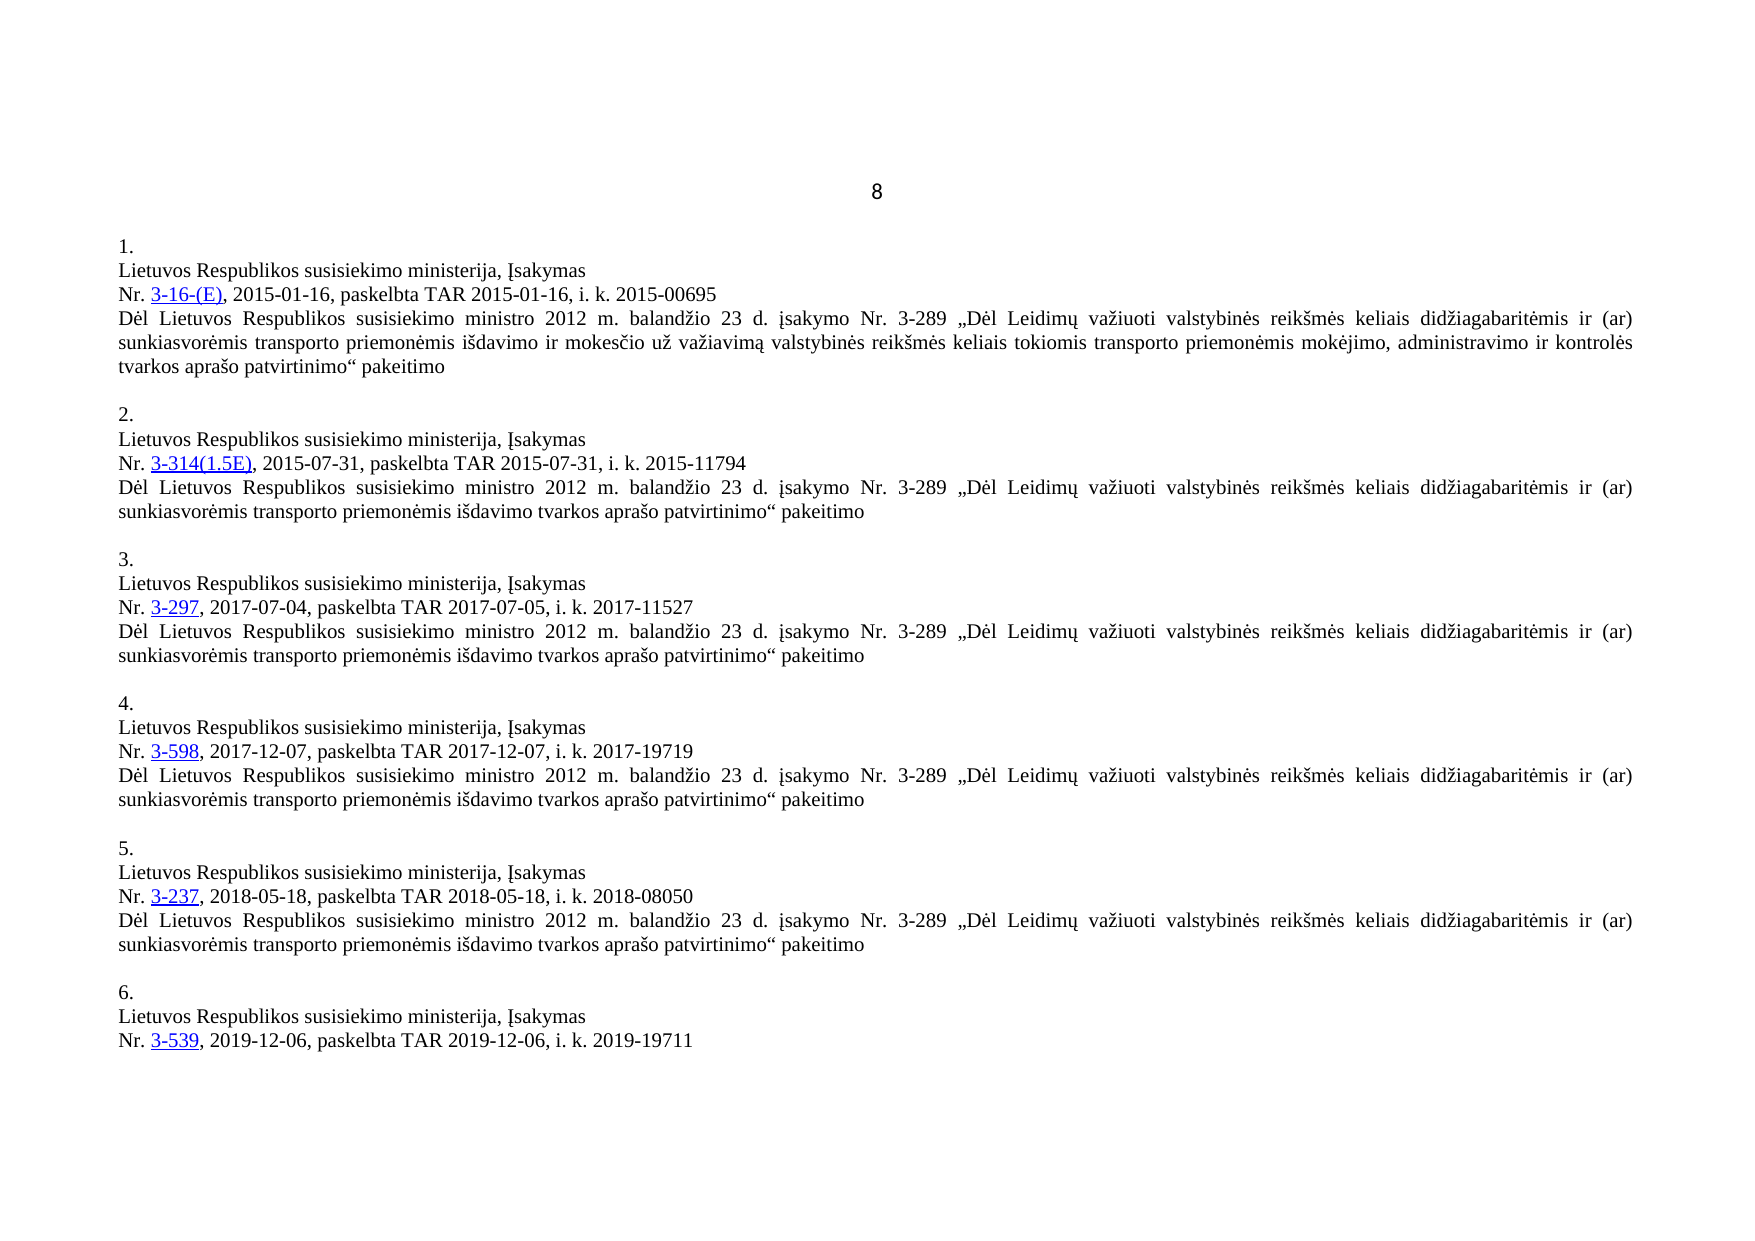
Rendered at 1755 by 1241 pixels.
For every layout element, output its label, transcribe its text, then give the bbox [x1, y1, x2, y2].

text 3. [118, 547, 1636, 571]
text Dėl Lietuvos Respublikos susisiekimo ministro 2012 m. balandžio 23 d. įsakymo Nr. 3-289 „Dėl Leidimų važiuoti valstybinės reikšmės keliais didžiagabaritėmis ir (ar) sunkiasvorėmis transporto priemonėmis išdavimo tvarkos aprašo patvirtinimo“ pakeitimo [118, 474, 1636, 523]
text Lietuvos Respublikos susisiekimo ministerija, Įsakymas [118, 258, 1636, 282]
text 6. [118, 980, 1636, 1004]
text Nr. 3-297, 2017-07-04, paskelbta TAR 2017-07-05, i. k. 2017-11527 [118, 595, 1636, 619]
text Lietuvos Respublikos susisiekimo ministerija, Įsakymas [118, 426, 1636, 451]
text Nr. 3-237, 2018-05-18, paskelbta TAR 2018-05-18, i. k. 2018-08050 [118, 884, 1636, 908]
text Nr. 3-16-(E), 2015-01-16, paskelbta TAR 2015-01-16, i. k. 2015-00695 [118, 282, 1636, 306]
text Dėl Lietuvos Respublikos susisiekimo ministro 2012 m. balandžio 23 d. įsakymo Nr. 3-289 „Dėl Leidimų važiuoti valstybinės reikšmės keliais didžiagabaritėmis ir (ar) sunkiasvorėmis transporto priemonėmis išdavimo tvarkos aprašo patvirtinimo“ pakeitimo [118, 619, 1636, 667]
text Lietuvos Respublikos susisiekimo ministerija, Įsakymas [118, 859, 1636, 884]
text 4. [118, 691, 1636, 715]
text 5. [118, 836, 1636, 859]
text Dėl Lietuvos Respublikos susisiekimo ministro 2012 m. balandžio 23 d. įsakymo Nr. 3-289 „Dėl Leidimų važiuoti valstybinės reikšmės keliais didžiagabaritėmis ir (ar) sunkiasvorėmis transporto priemonėmis išdavimo ir mokesčio už važiavimą valstybinės reikšmės keliais tokiomis transporto priemonėmis mokėjimo, administravimo ir kontrolės tvarkos aprašo patvirtinimo“ pakeitimo [118, 306, 1636, 378]
text 2. [118, 402, 1636, 426]
text Lietuvos Respublikos susisiekimo ministerija, Įsakymas [118, 1004, 1636, 1028]
text Nr. 3-598, 2017-12-07, paskelbta TAR 2017-12-07, i. k. 2017-19719 [118, 739, 1636, 763]
text Dėl Lietuvos Respublikos susisiekimo ministro 2012 m. balandžio 23 d. įsakymo Nr. 3-289 „Dėl Leidimų važiuoti valstybinės reikšmės keliais didžiagabaritėmis ir (ar) sunkiasvorėmis transporto priemonėmis išdavimo tvarkos aprašo patvirtinimo“ pakeitimo [118, 763, 1636, 811]
text 1. [118, 234, 1636, 258]
text Lietuvos Respublikos susisiekimo ministerija, Įsakymas [118, 571, 1636, 595]
text Nr. 3-314(1.5E), 2015-07-31, paskelbta TAR 2015-07-31, i. k. 2015-11794 [118, 451, 1636, 474]
text Nr. 3-539, 2019-12-06, paskelbta TAR 2019-12-06, i. k. 2019-19711 [118, 1028, 1636, 1052]
text Dėl Lietuvos Respublikos susisiekimo ministro 2012 m. balandžio 23 d. įsakymo Nr. 3-289 „Dėl Leidimų važiuoti valstybinės reikšmės keliais didžiagabaritėmis ir (ar) sunkiasvorėmis transporto priemonėmis išdavimo tvarkos aprašo patvirtinimo“ pakeitimo [118, 908, 1636, 956]
text Lietuvos Respublikos susisiekimo ministerija, Įsakymas [118, 715, 1636, 739]
